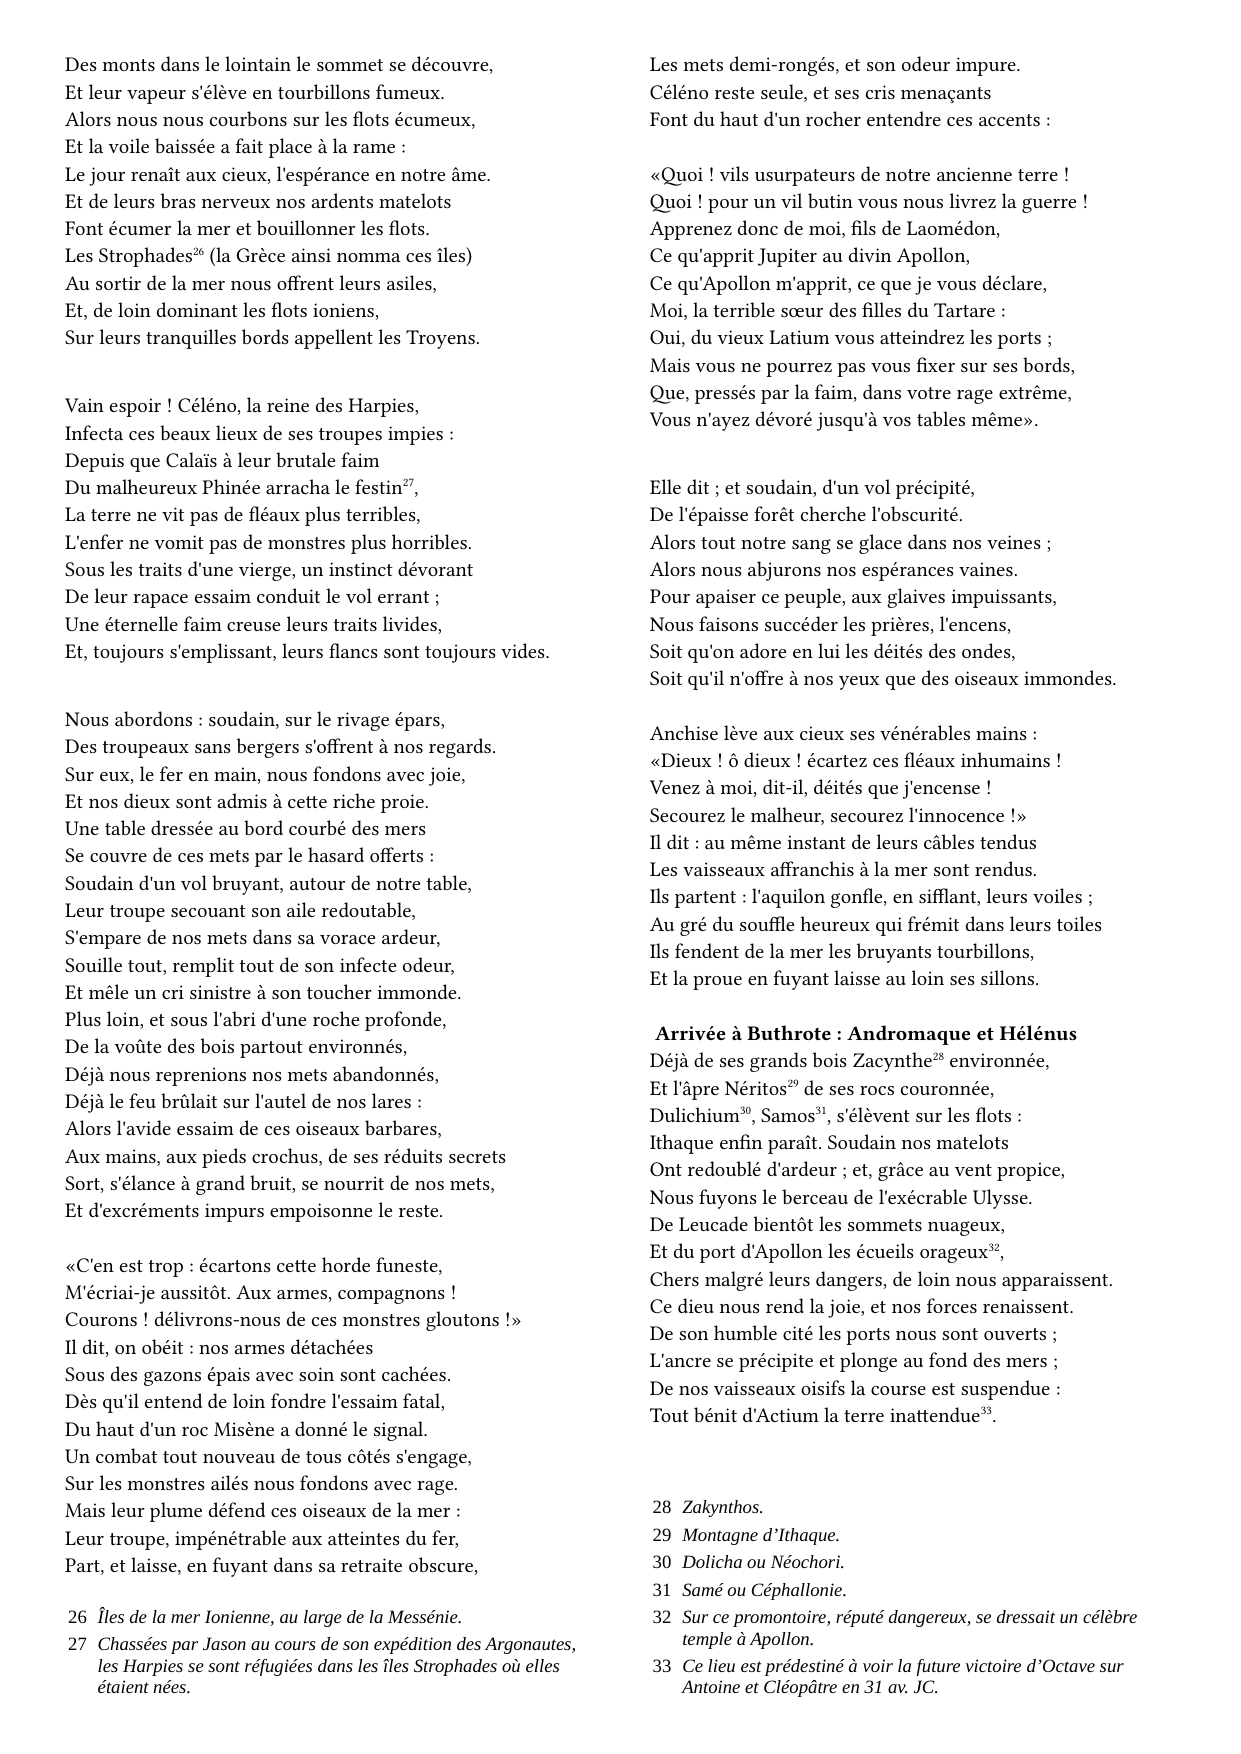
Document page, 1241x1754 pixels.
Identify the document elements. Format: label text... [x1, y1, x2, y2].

text Ce lieu est prédestiné à voir la future victoire d’Octave sur Antoine et Cléopâtre en 31 av. JC. [649, 1652, 1175, 1701]
text Îles de la mer Ionienne, au large de la Messénie. [65, 1603, 591, 1630]
text Elle dit ; et soudain, d'un vol précipité, De l'épaisse forêt cherche l'obscurité. Alors tout notre sang se glace dans nos veines ; Alors nous abjurons nos espérances vaines. Pour apaiser ce peuple, aux glaives impuissants, Nous faisons succéder les prières, l'encens, Soit qu'on adore en lui les déités des ondes, Soit qu'il n'offre à nos yeux que des oiseaux immondes. [649, 476, 1175, 718]
text Anchise lève aux cieux ses vénérables mains : «Dieux ! ô dieux ! écartez ces fléaux inhumains ! Venez à moi, dit-il, déités que j'encense ! Secourez le malheur, secourez l'innocence !» Il dit : au même instant de leurs câbles tendus Les vaisseaux affranchis à la mer sont rendus. Ils partent : l'aquilon gonfle, en sifflant, leurs voiles ; Au gré du souffle heureux qui frémit dans leurs toiles Ils fendent de la mer les bruyants tourbillons, Et la proue en fuyant laisse au loin ses sillons. [649, 722, 1175, 1018]
text Nous abordons : soudain, sur le rivage épars, Des troupeaux sans bergers s'offrent à nos regards. Sur eux, le fer en main, nous fondons avec joie, Et nos dieux sont admis à cette riche proie. Une table dressée au bord courbé des mers Se couvre de ces mets par le hasard offerts : Soudain d'un vol bruyant, autour de notre table, Leur troupe secouant son aile redoutable, S'empare de nos mets dans sa vorace ardeur, Souille tout, remplit tout de son infecte odeur, Et mêle un cri sinistre à son toucher immonde. Plus loin, et sous l'abri d'une roche profonde, De la voûte des bois partout environnés, Déjà nous reprenions nos mets abandonnés, Déjà le feu brûlait sur l'autel de nos lares : Alors l'avide essaim de ces oiseaux barbares, Aux mains, aux pieds crochus, de ses réduits secrets Sort, s'élance à grand bruit, se nourrit de nos mets, Et d'excréments impurs empoisonne le reste. [65, 708, 591, 1250]
text Samé ou Céphallonie. [649, 1576, 1175, 1603]
text Zakynthos. [649, 1493, 1175, 1521]
text Montagne d’Ithaque. [649, 1521, 1175, 1548]
text Sur ce promontoire, réputé dangereux, se dressait un célèbre temple à Apollon. [649, 1603, 1175, 1652]
text «Quoi ! vils usurpateurs de notre ancienne terre ! Quoi ! pour un vil butin vous nous livrez la guerre ! Apprenez donc de moi, fils de Laomédon, Ce qu'apprit Jupiter au divin Apollon, Ce qu'Apollon m'apprit, ce que je vous déclare, Moi, la terrible sœur des filles du Tartare : Oui, du vieux Latium vous atteindrez les ports ; Mais vous ne pourrez pas vous fixer sur ses bords, Que, pressés par la faim, dans votre rage extrême, Vous n'ayez dévoré jusqu'à vos tables même». [649, 162, 1175, 471]
text Dolicha ou Néochori. [649, 1548, 1175, 1576]
text Arrivée à Buthrote : Andromaque et Hélénus [649, 1022, 1175, 1046]
text «C'en est trop : écartons cette horde funeste, M'écriai-je aussitôt. Aux armes, compagnons ! Courons ! délivrons-nous de ces monstres gloutons !» Il dit, on obéit : nos armes détachées Sous des gazons épais avec soin sont cachées. Dès qu'il entend de loin fondre l'essaim fatal, Du haut d'un roc Misène a donné le signal. Un combat tout nouveau de tous côtés s'engage, Sur les monstres ailés nous fondons avec rage. Mais leur plume défend ces oiseaux de la mer : Leur troupe, impénétrable aux atteintes du fer, Part, et laisse, en fuyant dans sa retraite obscure, [65, 1253, 591, 1577]
text Vain espoir ! Céléno, la reine des Harpies, Infecta ces beaux lieux de ses troupes impies : Depuis que Calaïs à leur brutale faim Du malheureux Phinée arracha le festin, La terre ne vit pas de fléaux plus terribles, L'enfer ne vomit pas de monstres plus horribles. Sous les traits d'une vierge, un instinct dévorant De leur rapace essaim conduit le vol errant ; Une éternelle faim creuse leurs traits livides, Et, toujours s'emplissant, leurs flancs sont toujours vides. [65, 394, 591, 703]
text Les mets demi-rongés, et son odeur impure. Céléno reste seule, et ses cris menaçants Font du haut d'un rocher entendre ces accents : [649, 53, 1175, 159]
text Déjà de ses grands bois Zacynthe environnée, Et l'âpre Néritos de ses rocs couronnée, Dulichium, Samos, s'élèvent sur les flots : Ithaque enfin paraît. Soudain nos matelots Ont redoublé d'ardeur ; et, grâce au vent propice, Nous fuyons le berceau de l'exécrable Ulysse. De Leucade bientôt les sommets nuageux, Et du port d'Apollon les écueils orageux, Chers malgré leurs dangers, de loin nous apparaissent. Ce dieu nous rend la joie, et nos forces renaissent. De son humble cité les ports nous sont ouverts ; L'ancre se précipite et plonge au fond des mers ; De nos vaisseaux oisifs la course est suspendue : Tout bénit d'Actium la terre inattendue. [649, 1049, 1175, 1467]
text Des monts dans le lointain le sommet se découvre, Et leur vapeur s'élève en tourbillons fumeux. Alors nous nous courbons sur les flots écumeux, Et la voile baissée a fait place à la rame : Le jour renaît aux cieux, l'espérance en notre âme. Et de leurs bras nerveux nos ardents matelots Font écumer la mer et bouillonner les flots. Les Strophades (la Grèce ainsi nomma ces îles) Au sortir de la mer nous offrent leurs asiles, Et, de loin dominant les flots ioniens, Sur leurs tranquilles bords appellent les Troyens. [65, 53, 591, 389]
text Chassées par Jason au cours de son expédition des Argonautes, les Harpies se sont réfugiées dans les îles Strophades où elles étaient nées. [65, 1630, 591, 1701]
